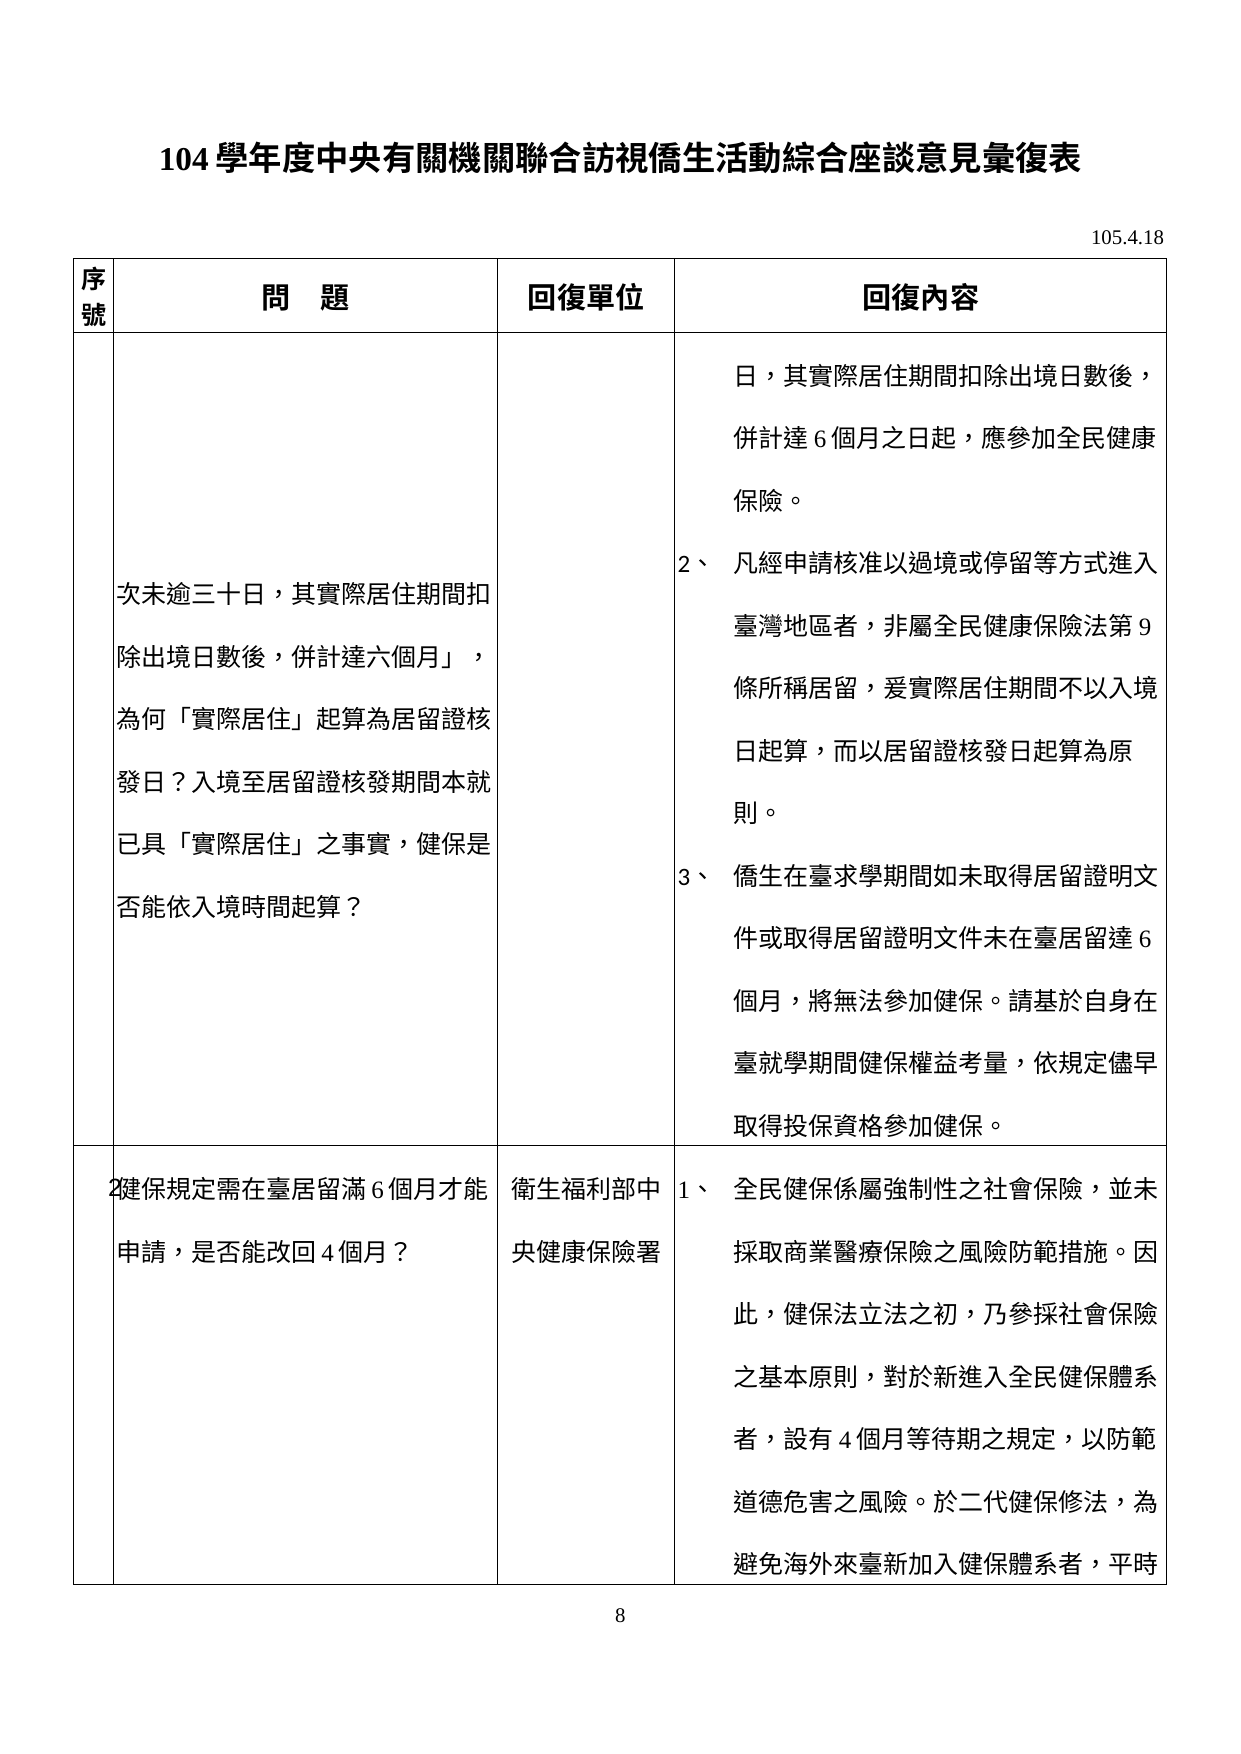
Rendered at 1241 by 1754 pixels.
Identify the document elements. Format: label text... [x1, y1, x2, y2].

table_cell 全民健保係屬強制性之社會保險，並未採取商業醫療保險之風險防範措施。因此，健保法立法之初，乃參採社會保險之基本原則，對於新進入全民健保體系者，設有4個月等待期之規定，以防範道德危害之風險。於二代健保修法，為避免海外來臺新加入健保體系者，平時 [675, 1146, 1166, 1584]
table_cell 日，其實際居住期間扣除出境日數後，併計達6個月之日起，應參加全民健康保險。 凡經申請核准以過境或停留等方式進入臺灣地區者，非屬全民健康保險法第9條所稱居留，爰實際居住期間不以入境日起算，而以居留證核發日起算為原則。 僑生在臺求學期間如未取得居留證明文件或取得居留證明文件未在臺居留達6個月，將無法參加健保。請基於自身在臺就學期間健保權益考量，依規定儘早取得投保資格參加健保。 [675, 333, 1166, 1145]
table_header 104學年度中央有關機關聯合訪視僑生活動綜合座談意見彙復表 105.4.18 [74, 96, 1166, 258]
table_cell 序號 [74, 259, 113, 332]
table_cell 問 題 [114, 259, 497, 332]
table_cell [498, 333, 674, 1145]
table_cell [74, 1146, 113, 1584]
table_cell 依健保法施行細則第8條2款：「本法第九條第一款所稱在臺居留滿六個月，指進入臺灣地區居留後，連續居住達六個月或曾出境一次未逾三十日，其實際居住期間扣除出境日數後，併計達六個月」，為何「實際居住」起算為居留證核發日？入境至居留證核發期間本就已具「實際居住」之事實，健保是否能依入境時間起算？ [114, 333, 497, 1145]
table_cell 健保規定需在臺居留滿6個月才能申請，是否能改回4個月？ [114, 1146, 497, 1584]
table_cell 回復內容 [675, 259, 1166, 332]
table_cell [74, 333, 113, 1145]
table_cell 衛生福利部中央健康保險署 [498, 1146, 674, 1584]
table_cell 回復單位 [498, 259, 674, 332]
